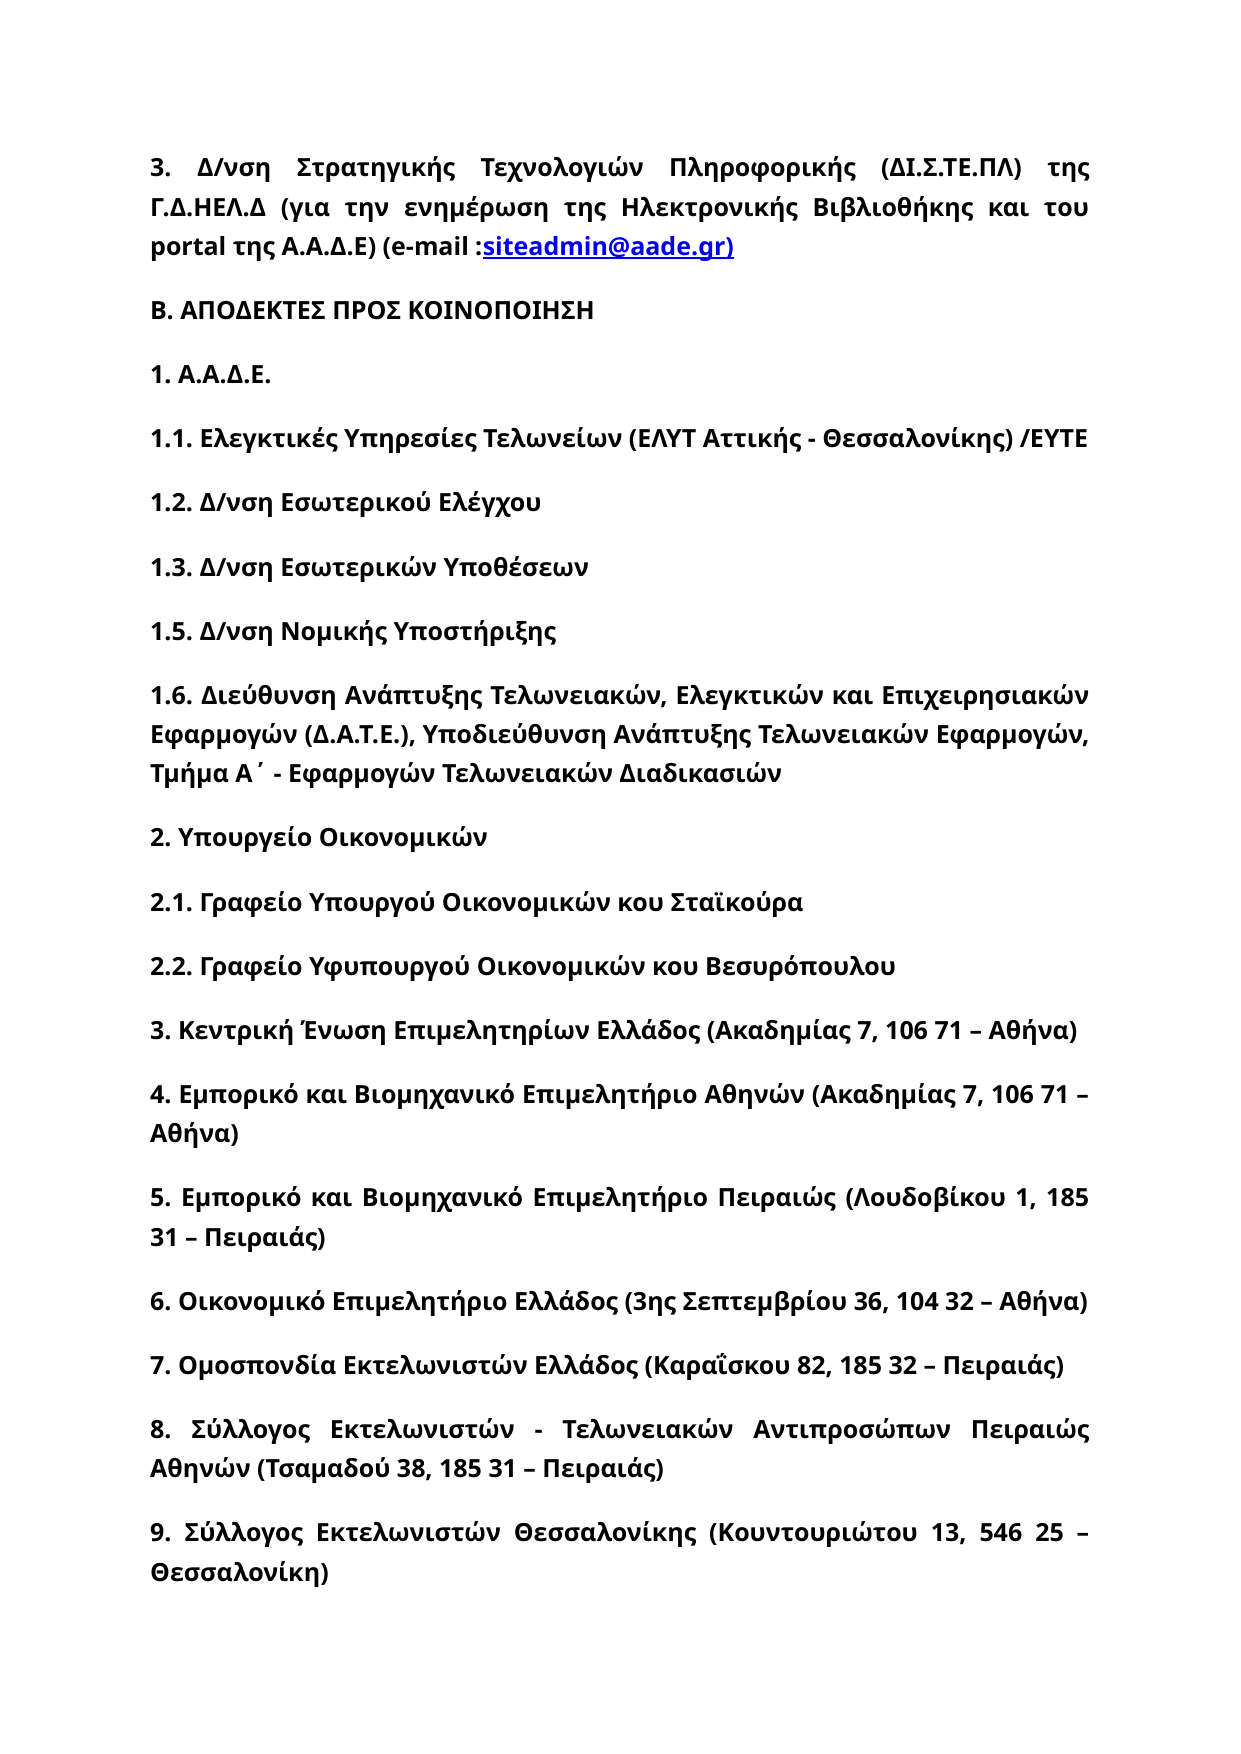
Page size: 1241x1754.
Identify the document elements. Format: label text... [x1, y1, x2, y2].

text Β. ΑΠΟΔΕΚΤΕΣ ΠΡΟΣ ΚΟΙΝΟΠΟΙΗΣΗ [150, 292, 1090, 327]
text 4. Εμπορικό και Βιομηχανικό Επιμελητήριο Αθηνών (Ακαδημίας 7, 106 71 – Αθήνα) [150, 1077, 1090, 1150]
text 3. Δ/νση Στρατηγικής Τεχνολογιών Πληροφορικής (ΔΙ.Σ.ΤΕ.ΠΛ) της Γ.Δ.ΗΕΛ.Δ (για την ενημέρωση της Ηλεκτρονικής Βιβλιοθήκης και του portal της Α.Α.Δ.Ε) (e-mail :siteadmin@aade.gr) [150, 150, 1090, 262]
text 5. Εμπορικό και Βιομηχανικό Επιμελητήριο Πειραιώς (Λουδοβίκου 1, 185 31 – Πειραιάς) [150, 1180, 1090, 1253]
text 7. Ομοσπονδία Εκτελωνιστών Ελλάδος (Καραΐσκου 82, 185 32 – Πειραιάς) [150, 1347, 1090, 1382]
text 9. Σύλλογος Εκτελωνιστών Θεσσαλονίκης (Κουντουριώτου 13, 546 25 – Θεσσαλονίκη) [150, 1515, 1090, 1588]
text 1.1. Ελεγκτικές Υπηρεσίες Τελωνείων (ΕΛΥΤ Αττικής - Θεσσαλονίκης) /ΕΥΤΕ [150, 421, 1090, 455]
text 8. Σύλλογος Εκτελωνιστών - Τελωνειακών Αντιπροσώπων Πειραιώς Αθηνών (Τσαμαδού 38, 185 31 – Πειραιάς) [150, 1412, 1090, 1485]
text 2.2. Γραφείο Υφυπουργού Οικονομικών κου Βεσυρόπουλου [150, 948, 1090, 982]
text 1.2. Δ/νση Εσωτερικού Ελέγχου [150, 485, 1090, 519]
text 1.5. Δ/νση Νομικής Υποστήριξης [150, 613, 1090, 647]
text 2. Υπουργείο Οικονομικών [150, 820, 1090, 854]
text 1.6. Διεύθυνση Ανάπτυξης Τελωνειακών, Ελεγκτικών και Επιχειρησιακών Εφαρμογών (Δ.Α.Τ.Ε.), Υποδιεύθυνση Ανάπτυξης Τελωνειακών Εφαρμογών, Τμήμα Α΄ - Εφαρμογών Τελωνειακών Διαδικασιών [150, 677, 1090, 790]
text 3. Κεντρική Ένωση Επιμελητηρίων Ελλάδος (Ακαδημίας 7, 106 71 – Αθήνα) [150, 1012, 1090, 1047]
text 2.1. Γραφείο Υπουργού Οικονομικών κου Σταϊκούρα [150, 884, 1090, 918]
text 1.3. Δ/νση Εσωτερικών Υποθέσεων [150, 549, 1090, 583]
text 6. Οικονομικό Επιμελητήριο Ελλάδος (3ης Σεπτεμβρίου 36, 104 32 – Αθήνα) [150, 1283, 1090, 1317]
text 1. Α.Α.Δ.Ε. [150, 357, 1090, 391]
